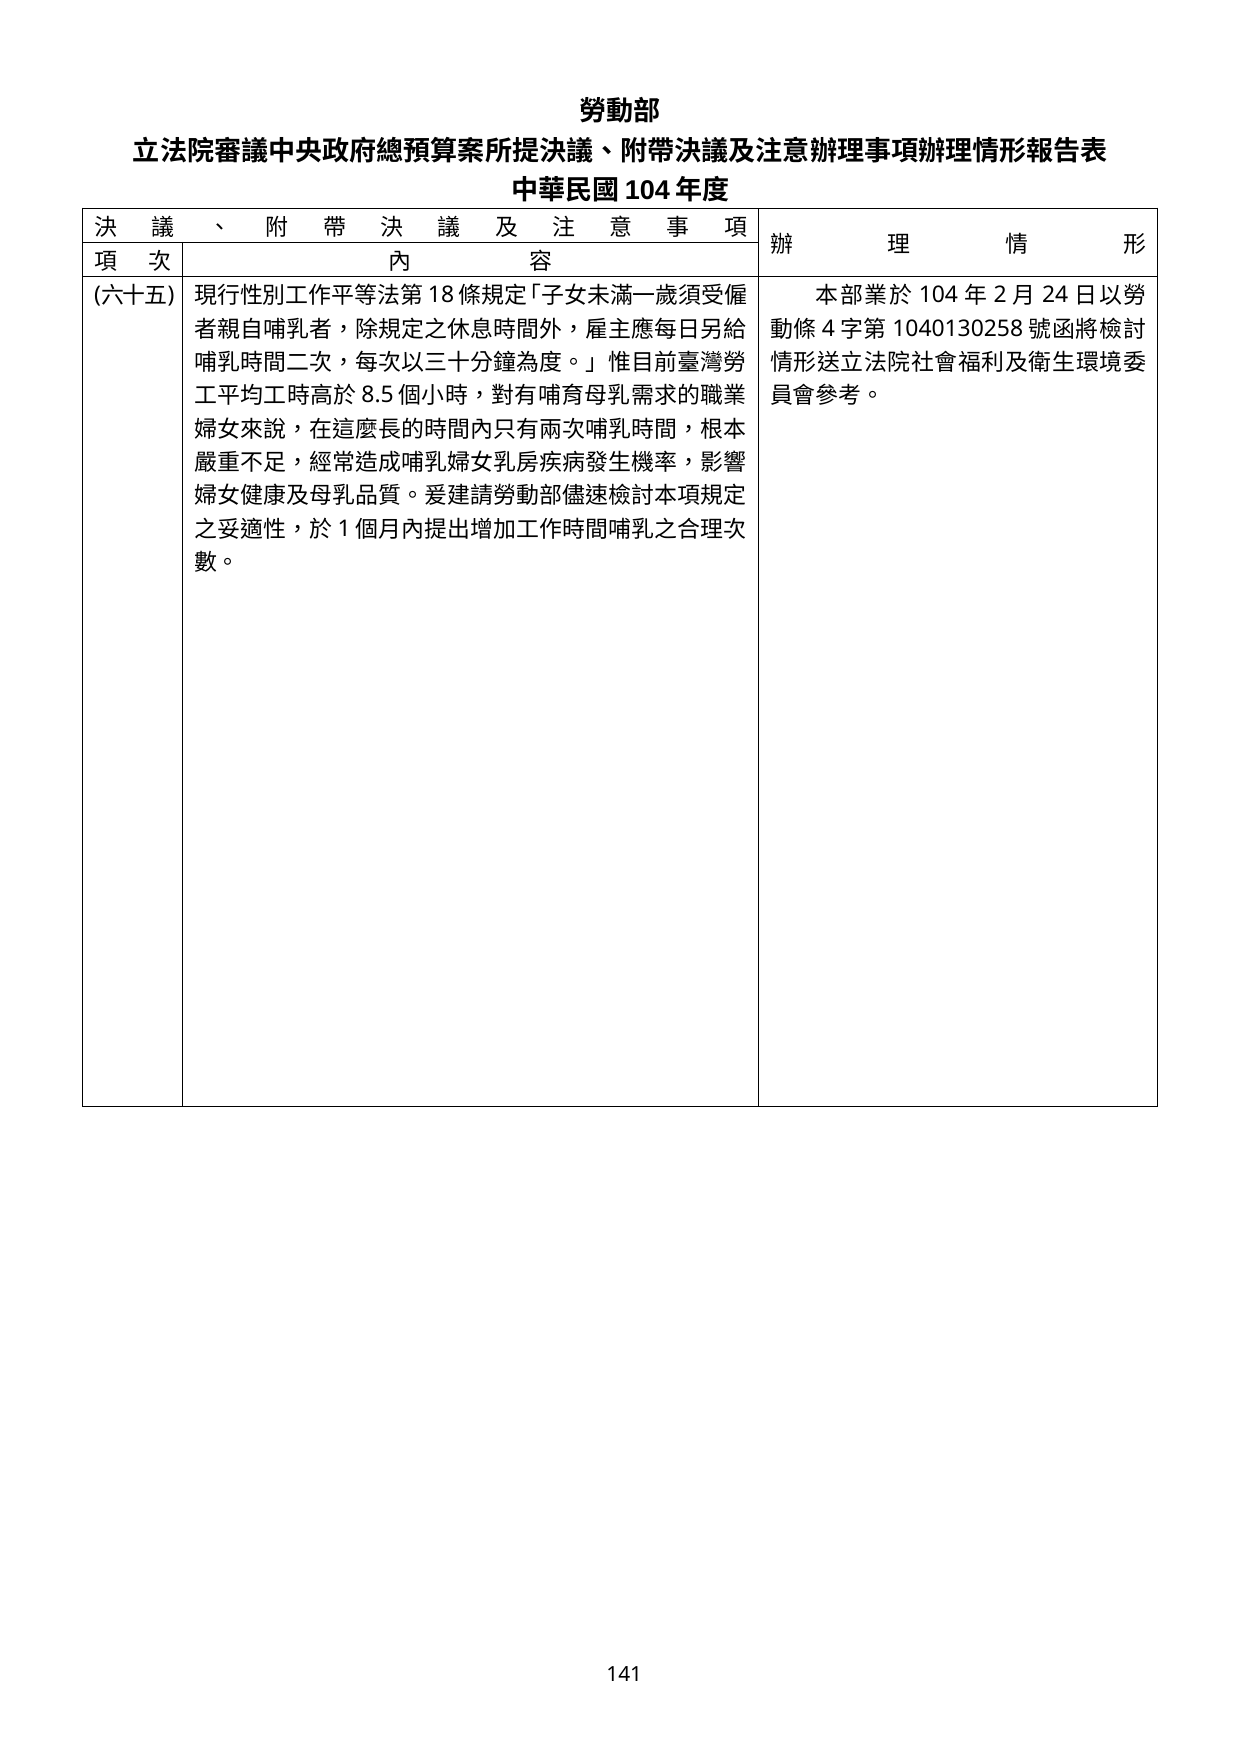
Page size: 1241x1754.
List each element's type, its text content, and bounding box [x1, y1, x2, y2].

table_cell 本部業於104年2月24日以勞動條4字第1040130258號函將檢討情形送立法院社會福利及衛生環境委員會參考。 [759, 277, 1157, 1106]
table_cell (六十五) [83, 277, 182, 1106]
table_cell 現行性別工作平等法第18條規定「子女未滿一歲須受僱者親自哺乳者，除規定之休息時間外，雇主應每日另給哺乳時間二次，每次以三十分鐘為度。」惟目前臺灣勞工平均工時高於8.5個小時，對有哺育母乳需求的職業婦女來說，在這麼長的時間內只有兩次哺乳時間，根本嚴重不足，經常造成哺乳婦女乳房疾病發生機率，影響婦女健康及母乳品質。爰建請勞動部儘速檢討本項規定之妥適性，於1個月內提出增加工作時間哺乳之合理次數。 [183, 277, 758, 1106]
table_cell 內 容 [183, 243, 758, 276]
table_header 決議、附帶決議及注意事項 [83, 209, 758, 242]
table_header 辦理情形 [759, 209, 1157, 276]
table_cell 項次 [83, 243, 182, 276]
